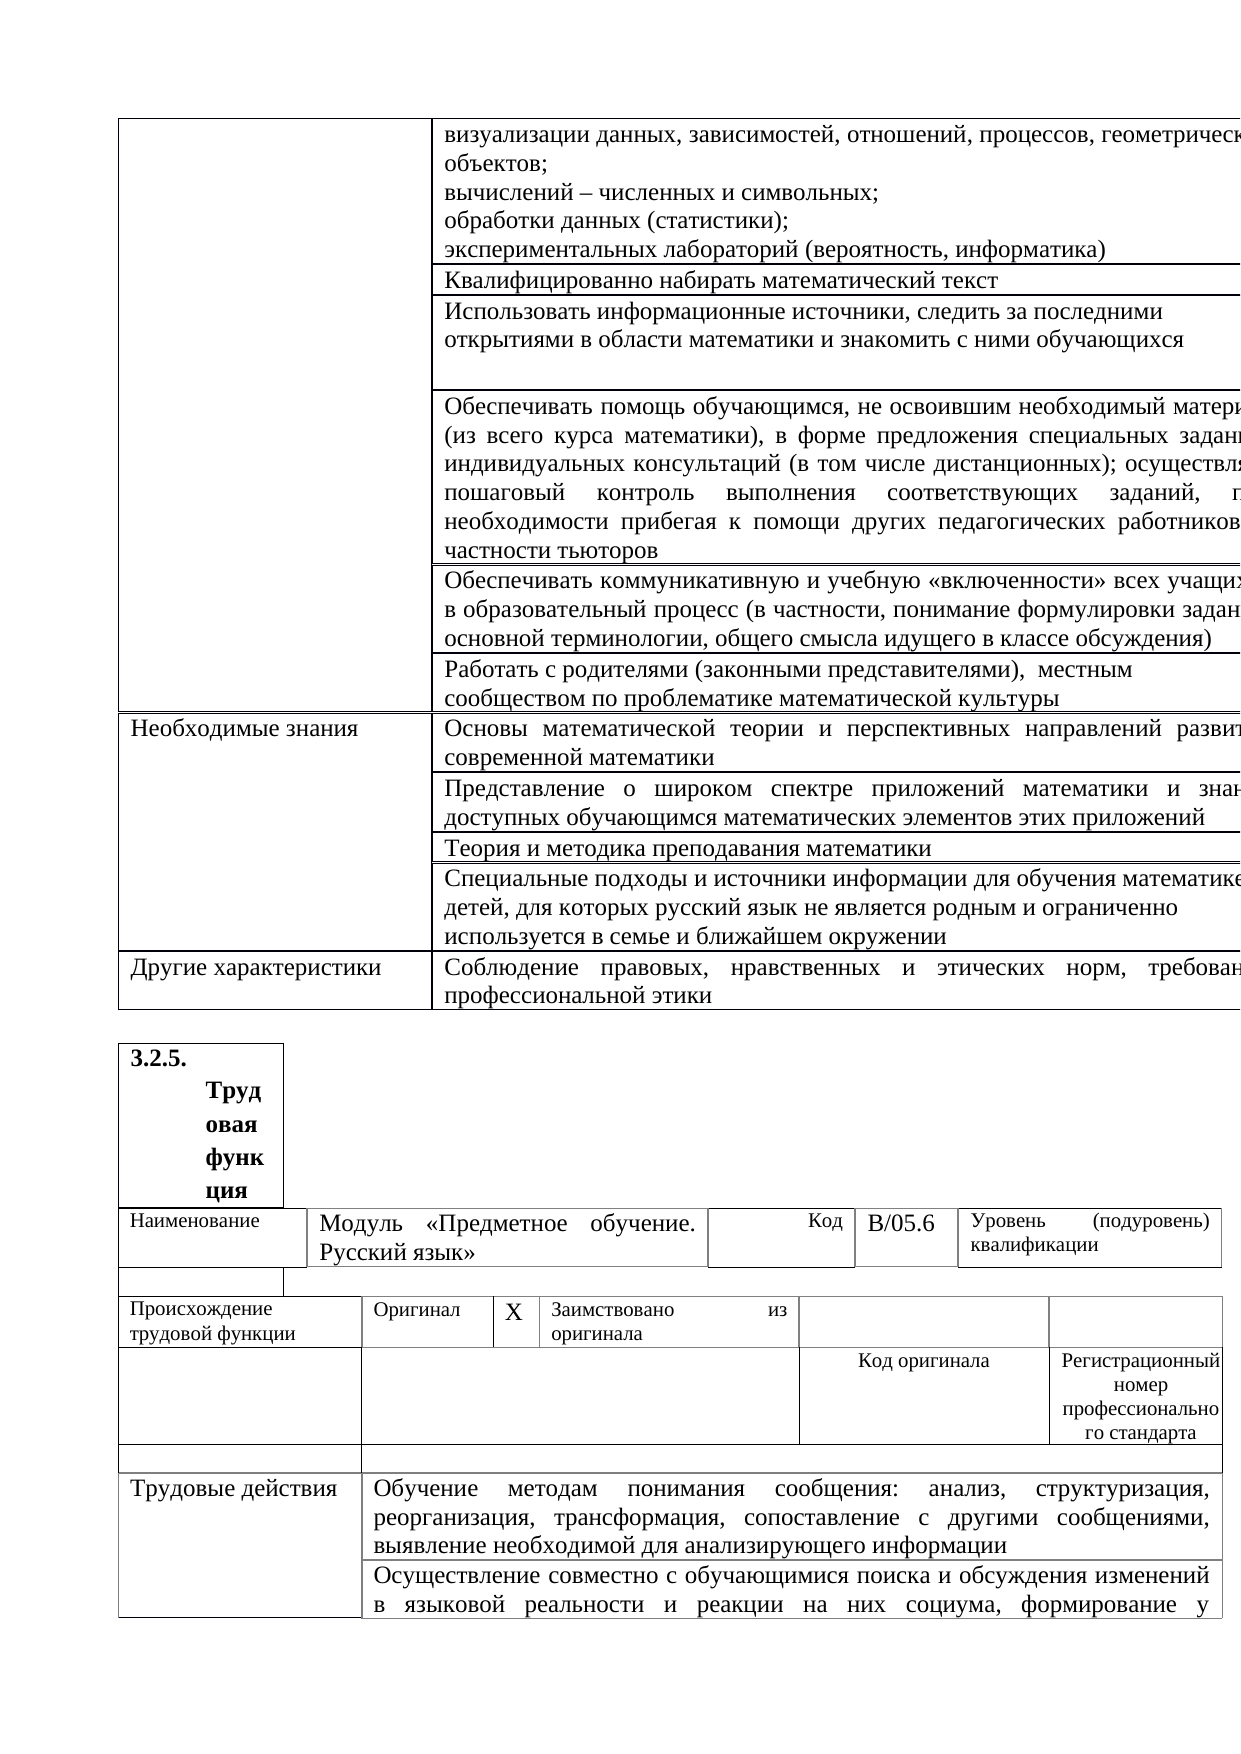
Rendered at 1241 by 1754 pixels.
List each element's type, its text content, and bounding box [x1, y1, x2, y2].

table_header 3.2.5. Трудовая функция [119, 1044, 283, 1207]
table_cell [1050, 1297, 1222, 1347]
table_cell Теория и методика преподавания математики [433, 833, 1240, 861]
table_cell Квалифицированно набирать математический текст [433, 265, 1240, 294]
table_cell [119, 119, 431, 711]
table_cell Основы математической теории и перспективных направлений развития современной математики [433, 714, 1240, 771]
table_cell Регистрационный номер профессионального стандарта [1050, 1348, 1222, 1444]
table_cell Специальные подходы и источники информации для обучения математике детей, для которых русский язык не является родным и ограниченно используется в семье и ближайшем окружении [433, 864, 1240, 950]
table_cell Трудовые действия [119, 1474, 361, 1617]
table_cell Обеспечивать помощь обучающимся, не освоившим необходимый материал (из всего курса математики), в форме предложения специальных заданий, индивидуальных консультаций (в том числе дистанционных); осуществлять пошаговый контроль выполнения соответствующих заданий, при необходимости прибегая к помощи других педагогических работников, в частности тьюторов [433, 391, 1240, 563]
table_cell Модуль «Предметное обучение. Русский язык» [308, 1209, 707, 1266]
table_cell [119, 1348, 361, 1444]
table_cell Оригинал [363, 1297, 493, 1347]
table_cell Код оригинала [800, 1348, 1049, 1444]
table_cell Владеть основными математическими компьютерными инструментами: визуализации данных, зависимостей, отношений, процессов, геометрических объектов; вычислений – численных и символьных; обработки данных (статистики); экспериментальных лабораторий (вероятность, информатика) [433, 119, 1240, 263]
table_cell [800, 1297, 1048, 1347]
table_cell [119, 1268, 283, 1296]
table_cell Наименование [119, 1209, 306, 1267]
table_cell Уровень (подуровень) квалификации [959, 1209, 1221, 1267]
table_cell Необходимые знания [119, 714, 431, 950]
table_cell Осуществление совместно с обучающимися поиска и обсуждения изменений в языковой реальности и реакции на них социума, формирование у [363, 1561, 1222, 1618]
table_cell Работать с родителями (законными представителями), местным сообществом по проблематике математической культуры [433, 654, 1240, 711]
table_cell Заимствовано из оригинала [540, 1297, 798, 1347]
table_cell B/05.6 [856, 1209, 957, 1266]
table_cell Использовать информационные источники, следить за последними открытиями в области математики и знакомить с ними обучающихся [433, 296, 1240, 389]
table_cell Обучение методам понимания сообщения: анализ, структуризация, реорганизация, трансформация, сопоставление с другими сообщениями, выявление необходимой для анализирующего информации [363, 1474, 1222, 1559]
table_cell [362, 1445, 1222, 1472]
table_cell Код [709, 1209, 854, 1267]
table_cell Происхождение трудовой функции [119, 1297, 361, 1347]
table_cell Другие характеристики [119, 952, 431, 1009]
table_cell [119, 1445, 361, 1472]
table_cell Соблюдение правовых, нравственных и этических норм, требований профессиональной этики [433, 952, 1240, 1009]
table_cell X [494, 1297, 539, 1347]
table_cell Представление о широком спектре приложений математики и знание доступных обучающимся математических элементов этих приложений [433, 773, 1240, 831]
table_cell Обеспечивать коммуникативную и учебную «включенности» всех учащихся в образовательный процесс (в частности, понимание формулировки задания, основной терминологии, общего смысла идущего в классе обсуждения) [433, 566, 1240, 652]
table_cell [362, 1348, 799, 1444]
